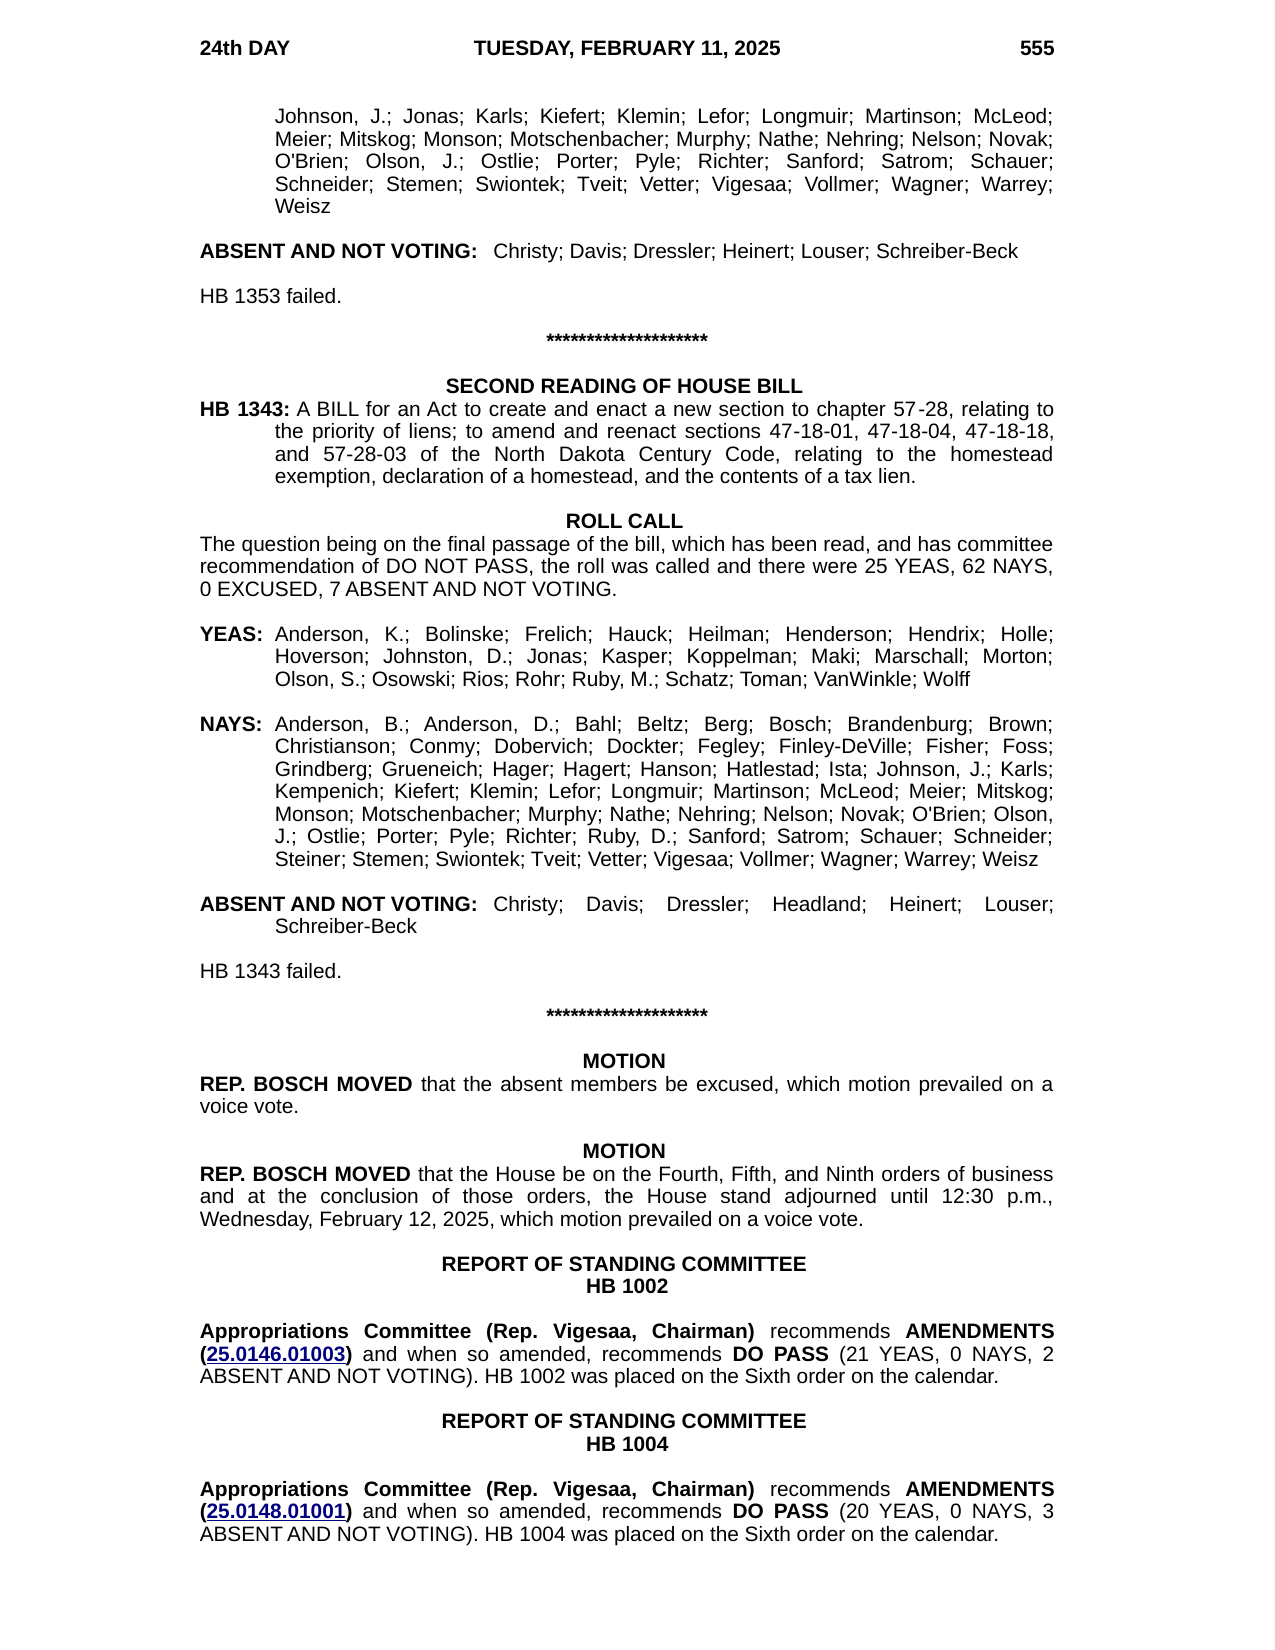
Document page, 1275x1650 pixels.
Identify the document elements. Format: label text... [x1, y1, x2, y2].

text ROLL CALL [199, 511, 1054, 533]
text Appropriations Committee (Rep. Vigesaa, Chairman) recommends AMENDMENTS (25.0146.01003) and when so amended, recommends DO PASS (21 YEAS, 0 NAYS, 2 ABSENT AND NOT VOTING). HB 1002 was placed on the Sixth order on the calendar. [199, 1321, 1054, 1388]
text REPORT OF STANDING COMMITTEE HB 1004 [199, 1411, 1054, 1456]
text HB 1353 failed. [199, 286, 1054, 308]
text ******************** [199, 1006, 1054, 1028]
text REPORT OF STANDING COMMITTEE HB 1002 [199, 1253, 1054, 1298]
text REP. BOSCH MOVED that the House be on the Fourth, Fifth, and Ninth orders of business and at the conclusion of those orders, the House stand adjourned until 12:30 p.m., Wednesday, February 12, 2025, which motion prevailed on a voice vote. [199, 1163, 1054, 1231]
text ******************** [199, 331, 1054, 353]
subtitle Page 555 [9, 9, 109, 33]
title NAYS: Anderson, B.; Anderson, D.; Bahl; Beltz; Berg; Bosch; Brandenburg; Brown; Christianson; Conmy; Dobervich; Dockter; Fegley; Finley-DeVille; Fisher; Foss; Grindberg; Grueneich; Hager; Hagert; Hanson; Hatlestad; Ista; Johnson, J.; Karls; Kempenich; Kiefert; Klemin; Lefor; Longmuir; Martinson; McLeod; Meier; Mitskog; Monson; Motschenbacher; Murphy; Nathe; Nehring; Nelson; Novak; O'Brien; Olson, J.; Ostlie; Porter; Pyle; Richter; Ruby, D.; Sanford; Satrom; Schauer; Schneider; Steiner; Stemen; Swiontek; Tveit; Vetter; Vigesaa; Vollmer; Wagner; Warrey; Weisz [199, 713, 1054, 871]
text [0, 0, 118, 42]
title Johnson, J.; Jonas; Karls; Kiefert; Klemin; Lefor; Longmuir; Martinson; McLeod; Meier; Mitskog; Monson; Motschenbacher; Murphy; Nathe; Nehring; Nelson; Novak; O'Brien; Olson, J.; Ostlie; Porter; Pyle; Richter; Sanford; Satrom; Schauer; Schneider; Stemen; Swiontek; Tveit; Vetter; Vigesaa; Vollmer; Wagner; Warrey; Weisz [199, 106, 1054, 218]
text The question being on the final passage of the bill, which has been read, and has committee recommendation of DO NOT PASS, the roll was called and there were 25 YEAS, 62 NAYS, 0 EXCUSED, 7 ABSENT AND NOT VOTING. [199, 533, 1054, 601]
text Appropriations Committee (Rep. Vigesaa, Chairman) recommends AMENDMENTS (25.0148.01001) and when so amended, recommends DO PASS (20 YEAS, 0 NAYS, 3 ABSENT AND NOT VOTING). HB 1004 was placed on the Sixth order on the calendar. [199, 1478, 1054, 1546]
text REP. BOSCH MOVED that the absent members be excused, which motion prevailed on a voice vote. [199, 1073, 1054, 1118]
title YEAS: Anderson, K.; Bolinske; Frelich; Hauck; Heilman; Henderson; Hendrix; Holle; Hoverson; Johnston, D.; Jonas; Kasper; Koppelman; Maki; Marschall; Morton; Olson, S.; Osowski; Rios; Rohr; Ruby, M.; Schatz; Toman; VanWinkle; Wolff [199, 623, 1054, 691]
title ABSENT AND NOT VOTING: Christy; Davis; Dressler; Headland; Heinert; Louser; Schreiber-Beck [199, 893, 1054, 938]
text SECOND READING OF HOUSE BILL [199, 376, 1054, 398]
title ABSENT AND NOT VOTING: Christy; Davis; Dressler; Heinert; Louser; Schreiber-Beck [199, 241, 1054, 263]
text MOTION [199, 1051, 1054, 1073]
text HB 1343 failed. [199, 961, 1054, 983]
text MOTION [199, 1141, 1054, 1163]
title HB 1343: A BILL for an Act to create and enact a new section to chapter 57‑28, relating to the priority of liens; to amend and reenact sections 47‑18‑01, 47‑18‑04, 47‑18‑18, and 57‑28‑03 of the North Dakota Century Code, relating to the homestead exemption, declaration of a homestead, and the contents of a tax lien. [199, 398, 1054, 488]
